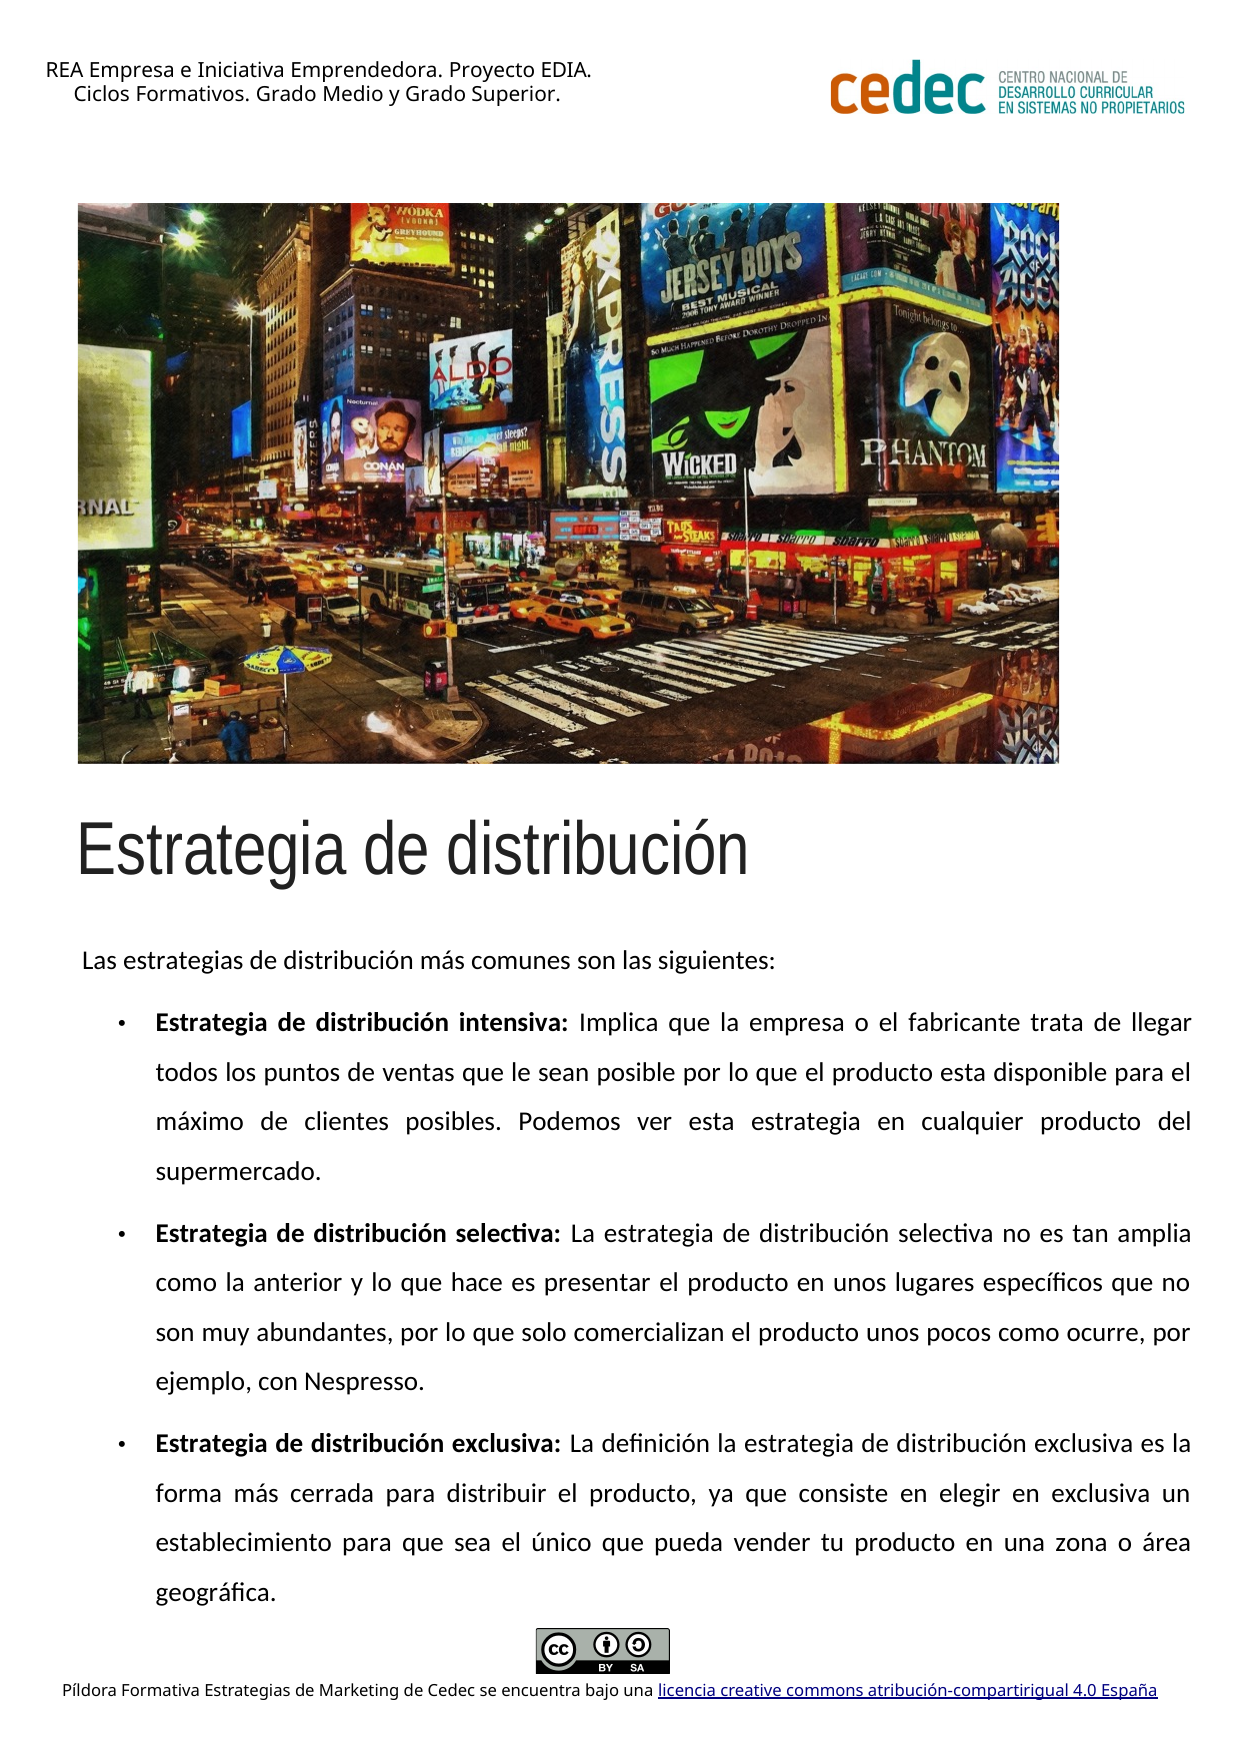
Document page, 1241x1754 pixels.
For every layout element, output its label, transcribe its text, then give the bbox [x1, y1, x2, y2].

text Estrategia de distribución [27, 804, 1193, 890]
list Estrategia de distribución exclusiva: La definición la estrategia de distribución exclusiva es la forma más cerrada para distribuir el producto, ya que consiste en elegir en exclusiva un establecimiento para que sea el único que pueda vender tu producto en una zona o área geográfica. [118, 1426, 1193, 1608]
list Estrategia de distribución selectiva: La estrategia de distribución selectiva no es tan amplia como la anterior y lo que hace es presentar el producto en unos lugares específicos que no son muy abundantes, por lo que solo comercializan el producto unos pocos como ocurre, por ejemplo, con Nespresso. [118, 1216, 1193, 1397]
text Las estrategias de distribución más comunes son las siguientes: [82, 943, 1193, 976]
list Estrategia de distribución intensiva: Implica que la empresa o el fabricante trata de llegar todos los puntos de ventas que le sean posible por lo que el producto esta disponible para el máximo de clientes posibles. Podemos ver esta estrategia en cualquier producto del supermercado. [118, 1005, 1193, 1187]
